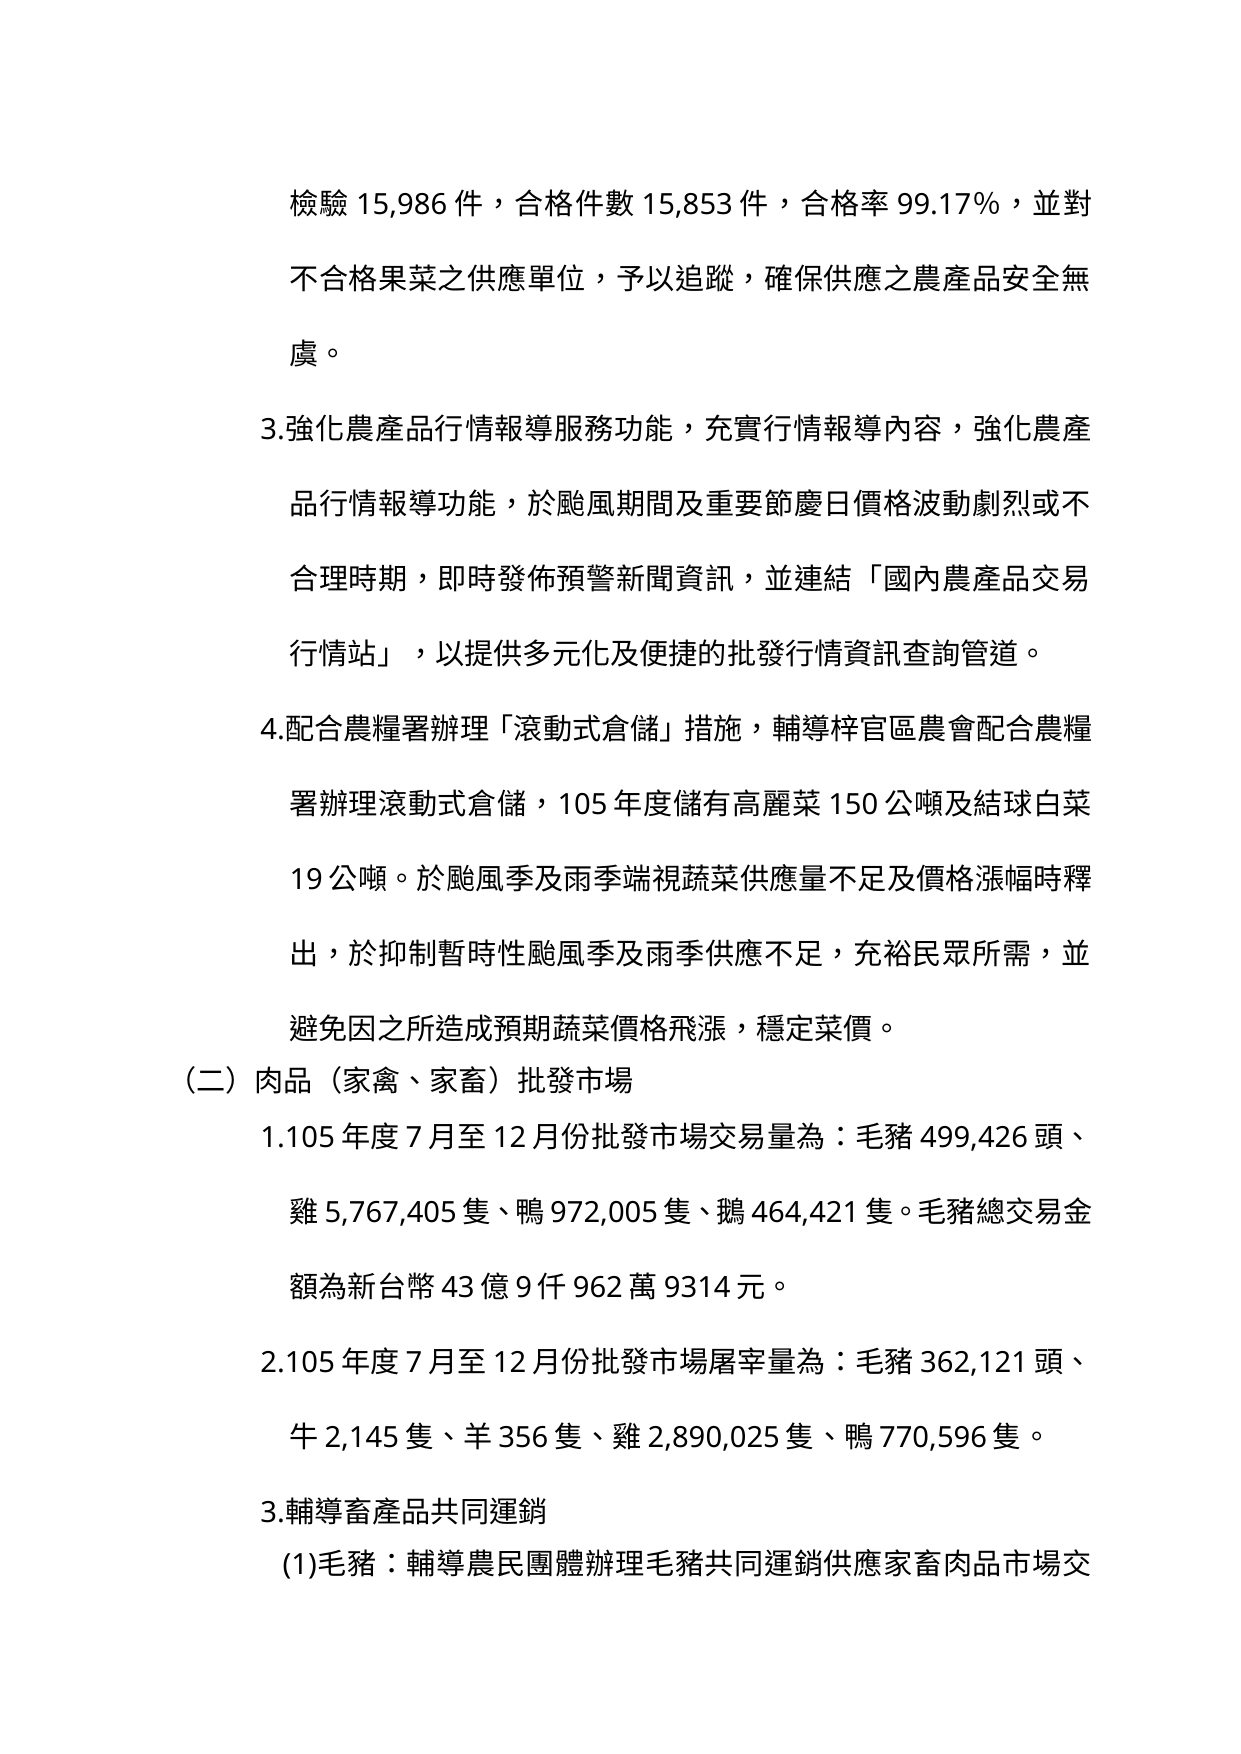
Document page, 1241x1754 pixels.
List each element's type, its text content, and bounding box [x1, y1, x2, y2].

text （二）肉品（家禽、家畜）批發市場 [148, 1064, 1092, 1098]
text 4.配合農糧署辦理「滾動式倉儲」措施，輔導梓官區農會配合農糧署辦理滾動式倉儲，105年度儲有高麗菜150公噸及結球白菜19公噸。於颱風季及雨季端視蔬菜供應量不足及價格漲幅時釋出，於抑制暫時性颱風季及雨季供應不足，充裕民眾所需，並避免因之所造成預期蔬菜價格飛漲，穩定菜價。 [260, 689, 1092, 1064]
text 2.105年度7月至12月份批發市場屠宰量為：毛豬362,121頭、牛2,145隻、羊356隻、雞2,890,025隻、鴨770,596隻。 [260, 1323, 1092, 1473]
text 3.強化農產品行情報導服務功能，充實行情報導內容，強化農產品行情報導功能，於颱風期間及重要節慶日價格波動劇烈或不合理時期，即時發佈預警新聞資訊，並連結「國內農產品交易行情站」，以提供多元化及便捷的批發行情資訊查詢管道。 [260, 389, 1092, 689]
text 3.輔導畜產品共同運銷 [260, 1473, 1092, 1548]
text 1.105年度7月至12月份批發市場交易量為：毛豬499,426頭、雞5,767,405隻、鴨972,005隻、鵝464,421隻。毛豬總交易金額為新台幣43億9仟962萬9314元。 [260, 1098, 1092, 1323]
text (1)毛豬：輔導農民團體辦理毛豬共同運銷供應家畜肉品市場交 [282, 1548, 1092, 1581]
text 檢驗15,986件，合格件數15,853件，合格率99.17％，並對不合格果菜之供應單位，予以追蹤，確保供應之農產品安全無虞。 [260, 164, 1092, 389]
